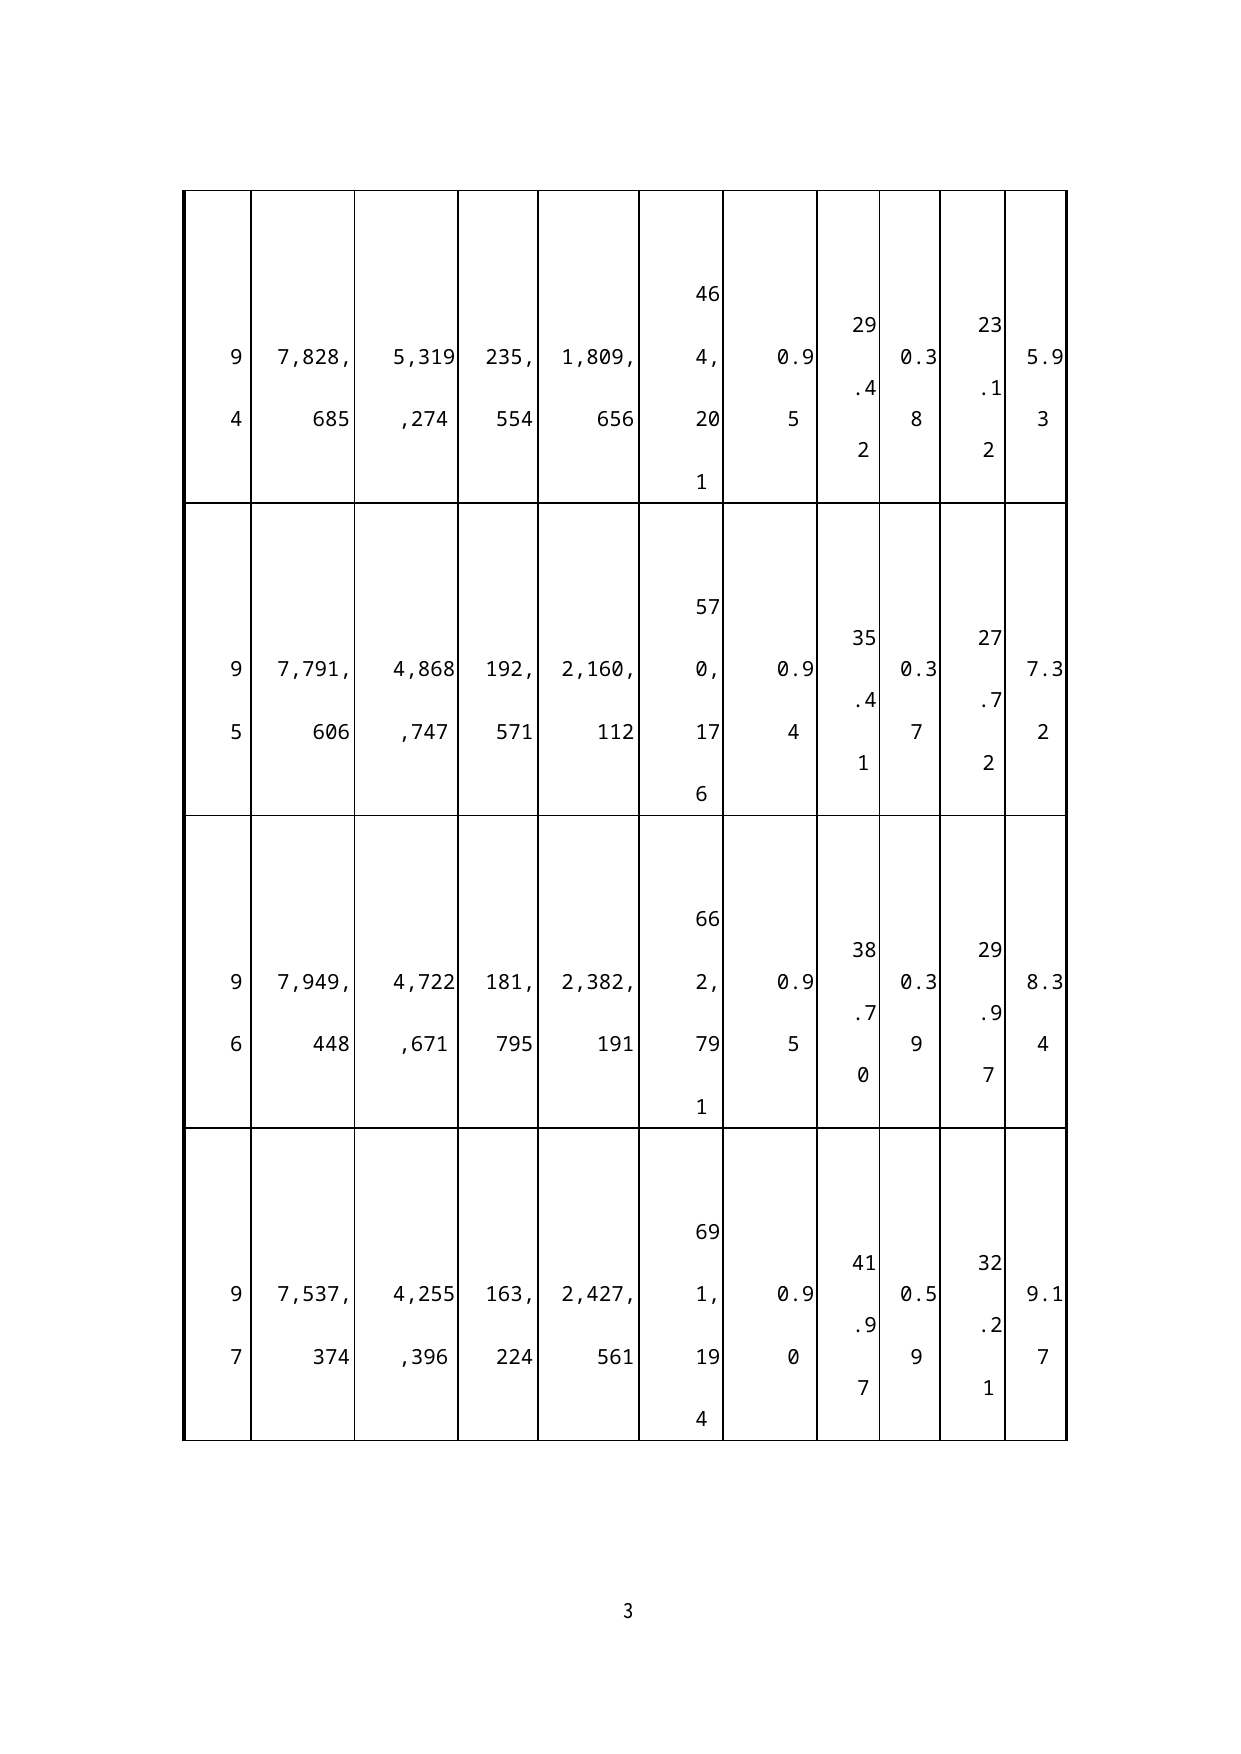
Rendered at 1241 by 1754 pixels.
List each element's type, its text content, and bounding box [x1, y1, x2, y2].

table_cell 41.97 [818, 1129, 879, 1439]
table_cell 163,224 [459, 1129, 537, 1439]
table_cell 7,537,374 [252, 1129, 354, 1439]
table_cell 7,828,685 [252, 191, 354, 502]
table_cell 0.38 [880, 191, 939, 502]
table_cell 29.97 [941, 816, 1004, 1127]
table_cell 662,791 [640, 816, 722, 1127]
table_cell 192,571 [459, 504, 537, 814]
table_cell 4,255,396 [355, 1129, 457, 1439]
table_cell 0.95 [724, 816, 816, 1127]
table_cell 96 [186, 816, 250, 1127]
table_cell 0.95 [724, 191, 816, 502]
table_cell 5.93 [1006, 191, 1065, 502]
table_cell 23.12 [941, 191, 1004, 502]
table_cell 464,201 [640, 191, 722, 502]
table_cell 97 [186, 1129, 250, 1439]
table_cell 7.32 [1006, 504, 1065, 814]
table_cell 35.41 [818, 504, 879, 814]
table_cell 32.21 [941, 1129, 1004, 1439]
table_cell 7,791,606 [252, 504, 354, 814]
table_cell 38.70 [818, 816, 879, 1127]
table_cell 0.94 [724, 504, 816, 814]
table_cell 2,160,112 [539, 504, 638, 814]
table_cell 7,949,448 [252, 816, 354, 1127]
table_cell 0.39 [880, 816, 939, 1127]
table_cell 570,176 [640, 504, 722, 814]
table_cell 5,319,274 [355, 191, 457, 502]
table_cell 29.42 [818, 191, 879, 502]
table_cell 4,722,671 [355, 816, 457, 1127]
table_cell 94 [186, 191, 250, 502]
table_cell 2,382,191 [539, 816, 638, 1127]
table_cell 235,554 [459, 191, 537, 502]
table_cell 181,795 [459, 816, 537, 1127]
table_cell 691,194 [640, 1129, 722, 1439]
table_cell 8.34 [1006, 816, 1065, 1127]
table_cell 95 [186, 504, 250, 814]
table_cell 4,868,747 [355, 504, 457, 814]
table_cell 0.90 [724, 1129, 816, 1439]
table_cell 2,427,561 [539, 1129, 638, 1439]
table_cell 1,809,656 [539, 191, 638, 502]
table_cell 0.37 [880, 504, 939, 814]
table_cell 27.72 [941, 504, 1004, 814]
table_cell 0.59 [880, 1129, 939, 1439]
table_cell 9.17 [1006, 1129, 1065, 1439]
